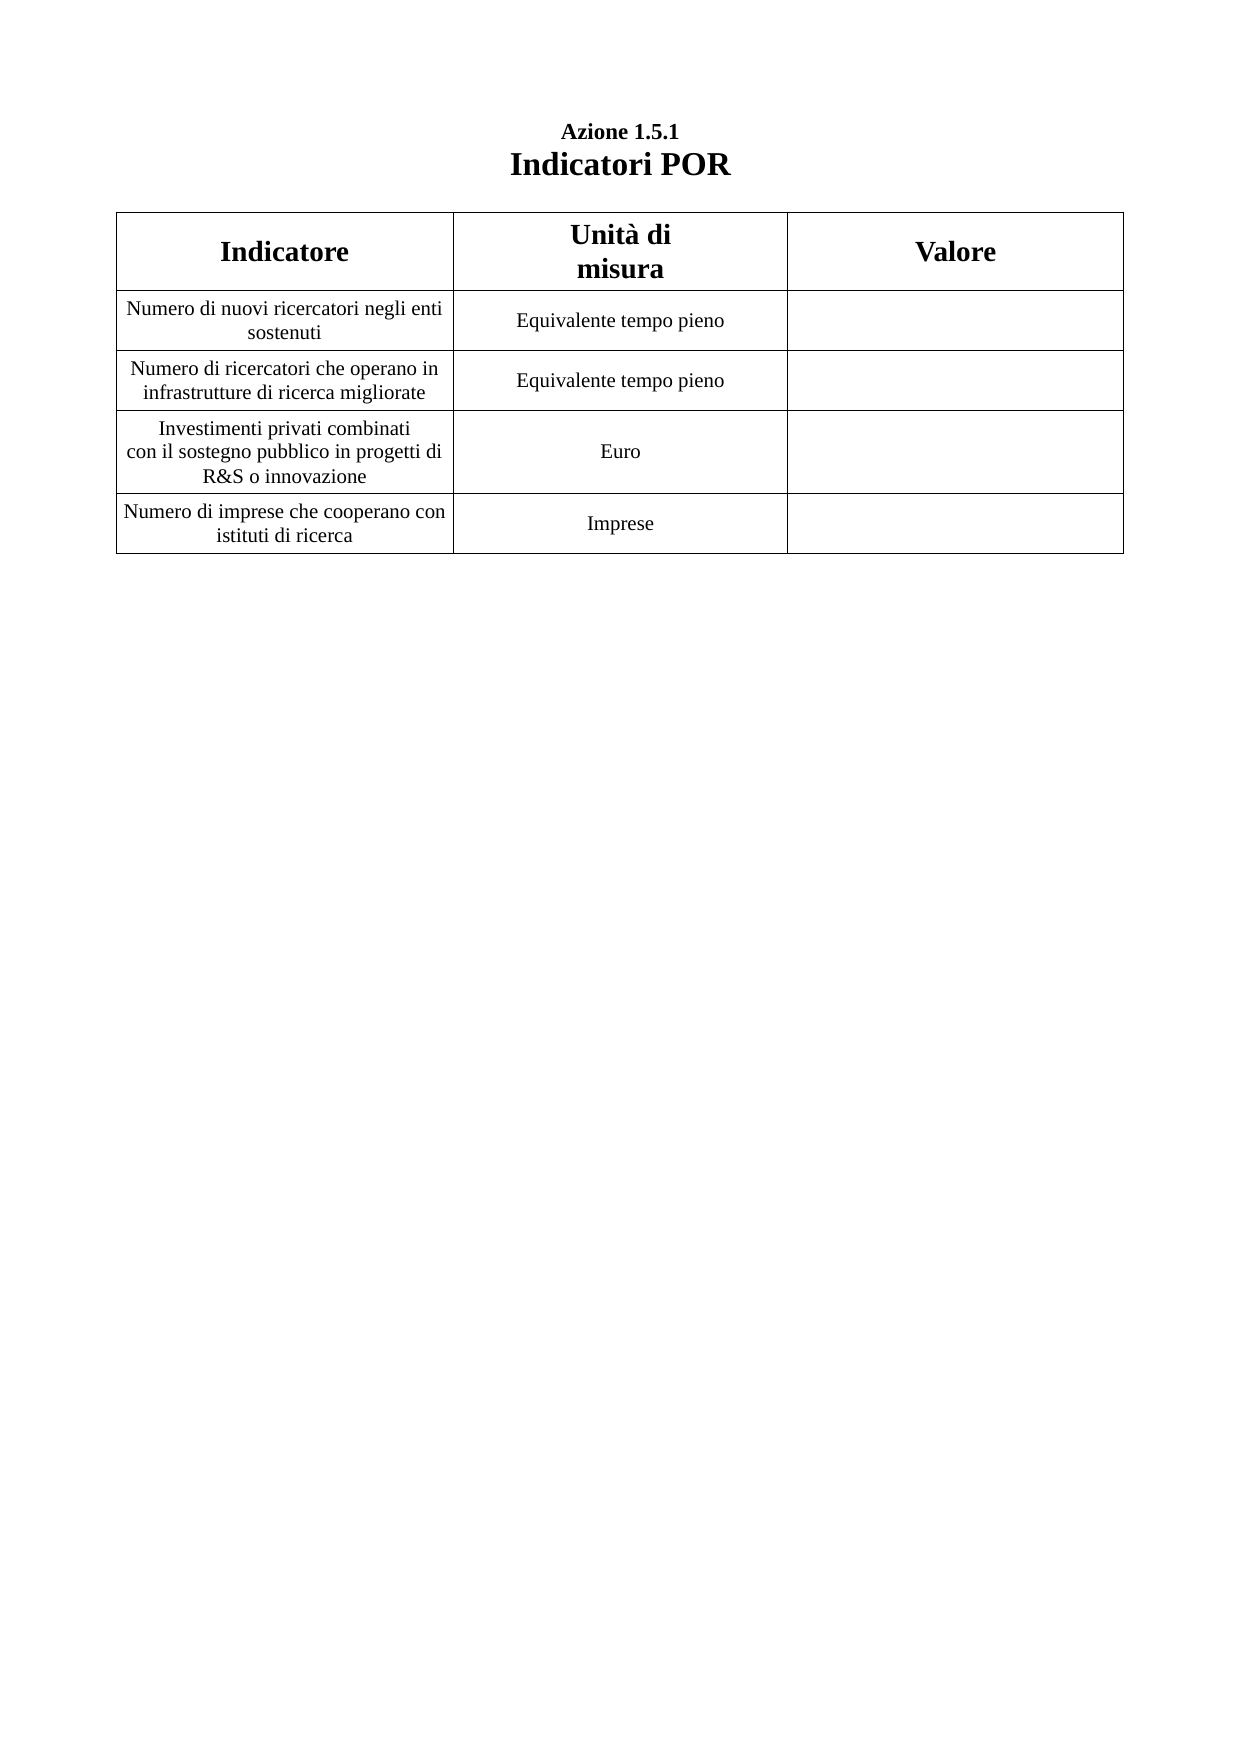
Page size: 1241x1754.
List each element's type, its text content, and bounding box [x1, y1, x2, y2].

table_cell Euro [454, 411, 787, 493]
table_header Unità di misura [454, 213, 787, 290]
text Indicatori POR [118, 144, 1122, 183]
table_cell Equivalente tempo pieno [454, 291, 787, 350]
table_cell [788, 291, 1123, 350]
table_cell Numero di nuovi ricercatori negli enti sostenuti [117, 291, 453, 350]
table_cell [788, 494, 1123, 553]
table_cell Equivalente tempo pieno [454, 351, 787, 409]
text Azione 1.5.1 [118, 118, 1122, 144]
table_header Valore [788, 213, 1123, 290]
table_cell Imprese [454, 494, 787, 553]
table_cell [788, 351, 1123, 409]
table_header Indicatore [117, 213, 453, 290]
table_cell [788, 411, 1123, 493]
table_cell Numero di ricercatori che operano in infrastrutture di ricerca migliorate [117, 351, 453, 409]
table_cell Investimenti privati combinati con il sostegno pubblico in progetti di R&S o innovazione [117, 411, 453, 493]
table_cell Numero di imprese che cooperano con istituti di ricerca [117, 494, 453, 553]
